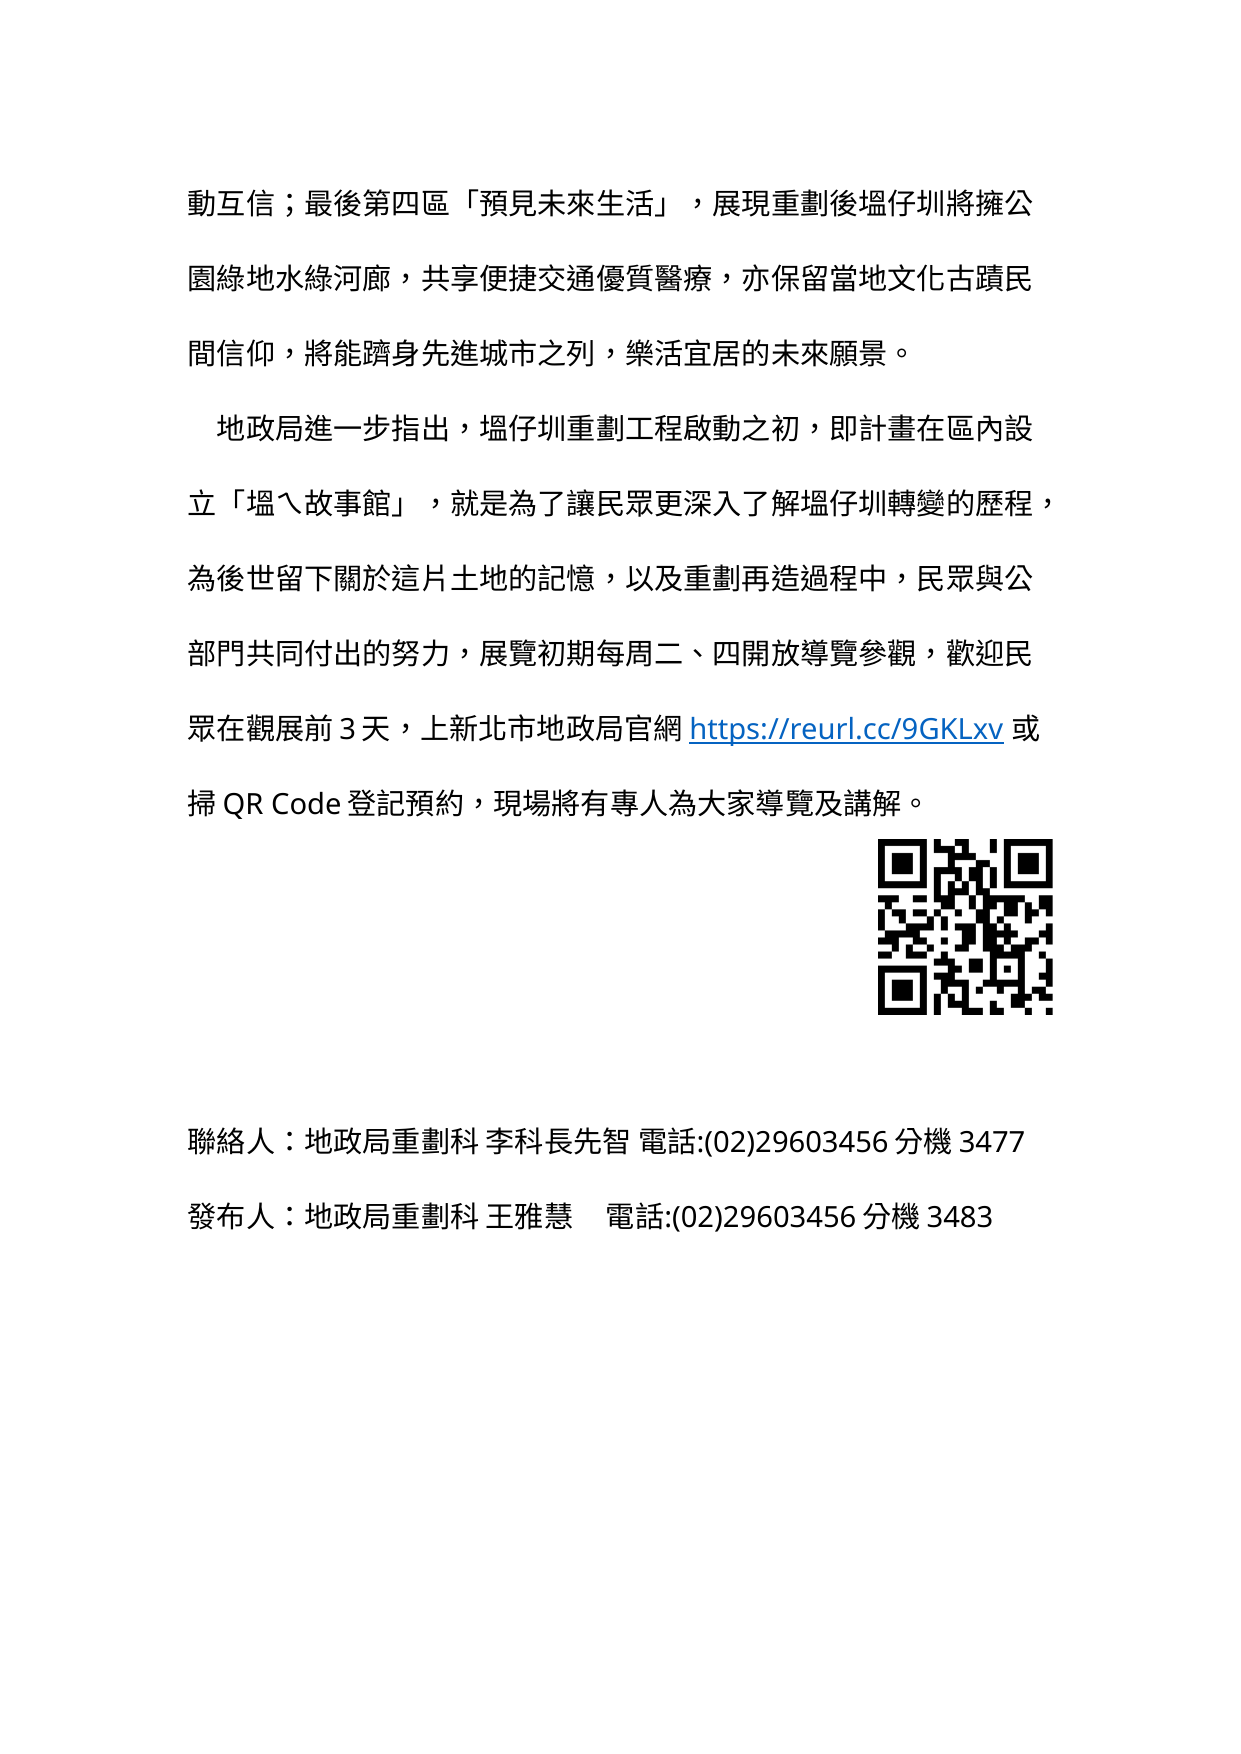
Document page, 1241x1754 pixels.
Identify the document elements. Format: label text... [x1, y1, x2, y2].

picture [878, 839, 1053, 1015]
text 地政局進一步指出，塭仔圳重劃工程啟動之初，即計畫在區內設立「塭ㄟ故事館」，就是為了讓民眾更深入了解塭仔圳轉變的歷程，為後世留下關於這片土地的記憶，以及重劃再造過程中，民眾與公部門共同付出的努力，展覽初期每周二、四開放導覽參觀，歡迎民眾在觀展前3天，上新北市地政局官網 https://reurl.cc/9GKLxv 或掃QR Code登記預約，現場將有專人為大家導覽及講解。 [187, 389, 1053, 839]
text 發布人：地政局重劃科 王雅慧 電話:(02)29603456分機3483 [187, 1177, 1053, 1252]
text 聯絡人：地政局重劃科 李科長先智 電話:(02)29603456分機3477 [187, 1102, 1053, 1177]
text 動互信；最後第四區「預見未來生活」，展現重劃後塭仔圳將擁公園綠地水綠河廊，共享便捷交通優質醫療，亦保留當地文化古蹟民間信仰，將能躋身先進城市之列，樂活宜居的未來願景。 [187, 164, 1053, 389]
